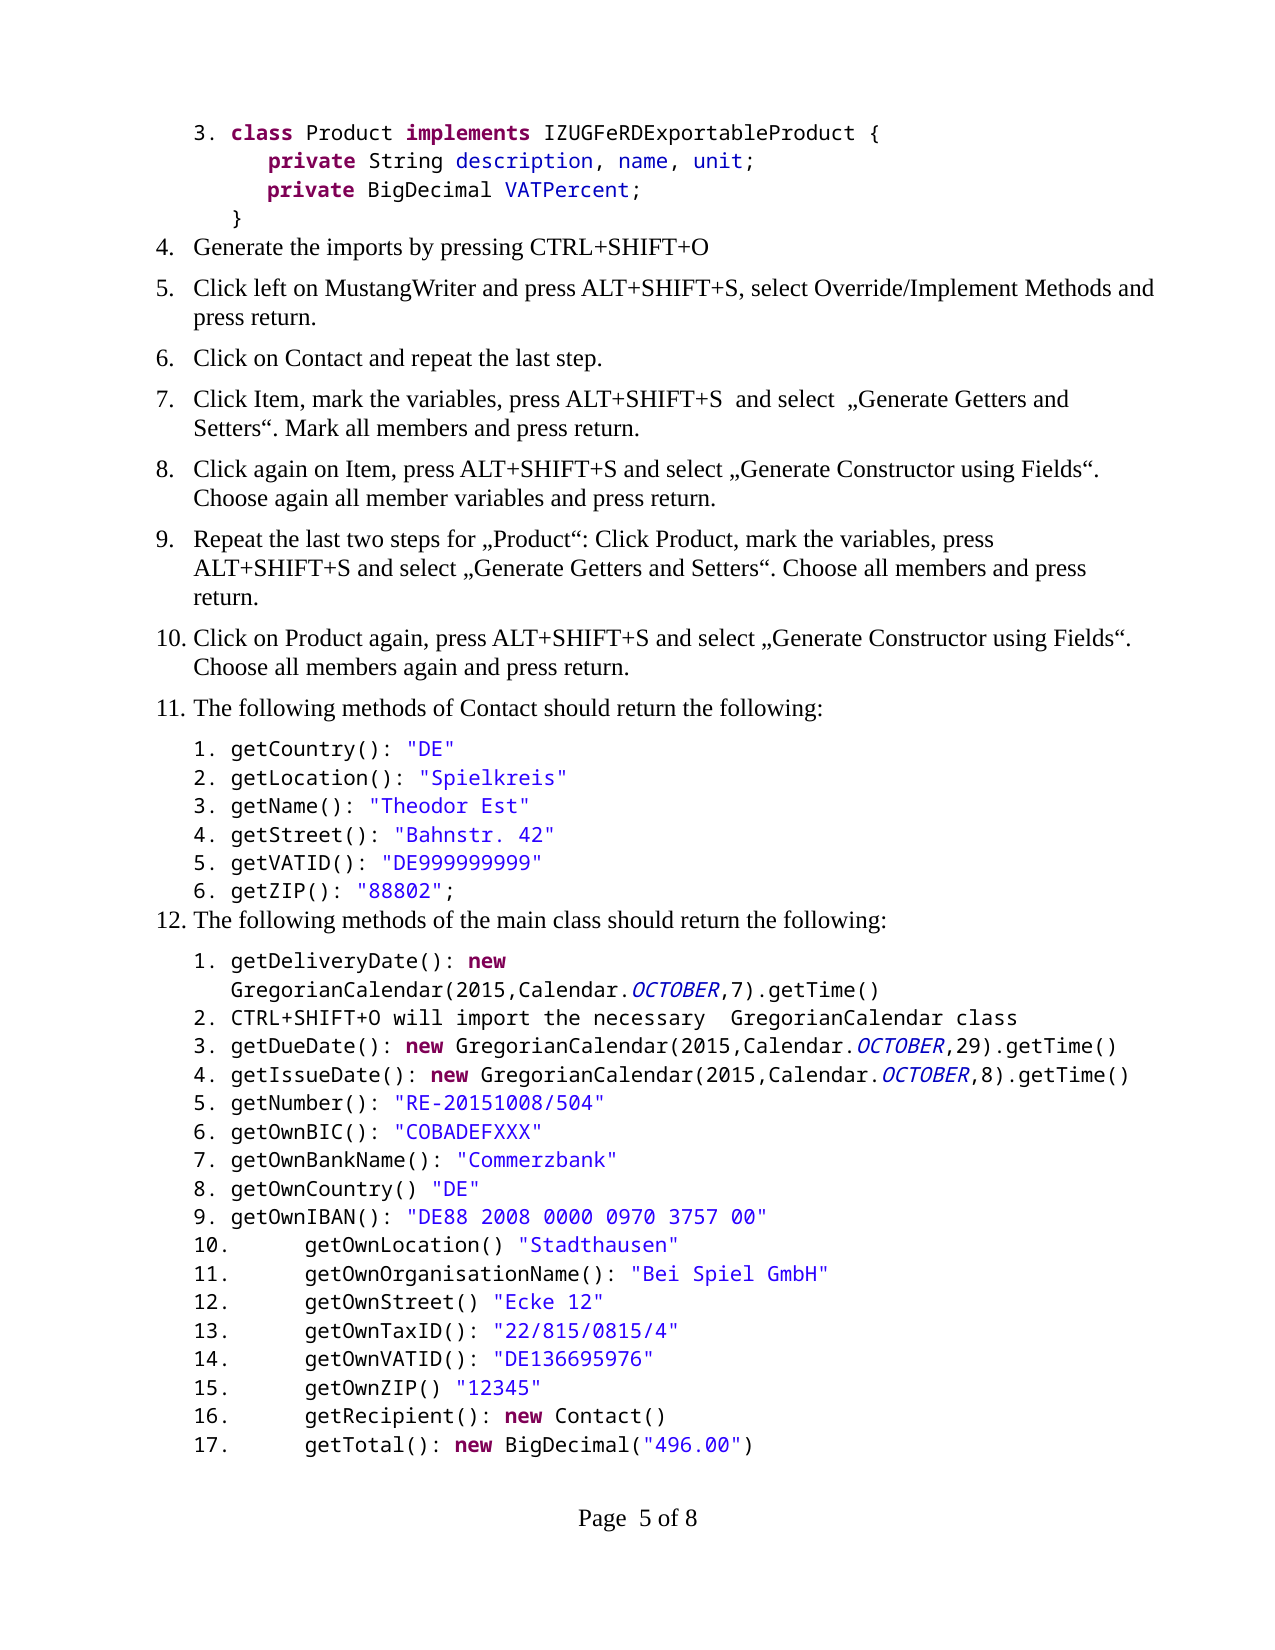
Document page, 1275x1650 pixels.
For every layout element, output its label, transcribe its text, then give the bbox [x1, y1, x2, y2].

list getVATID(): "DE999999999" [193, 848, 1157, 877]
list getTotal(): new BigDecimal("496.00") [193, 1430, 1157, 1458]
list getDeliveryDate(): new GregorianCalendar(2015,Calendar.OCTOBER,7).getTime() [193, 946, 1157, 1003]
list getOwnBIC(): "COBADEFXXX" [193, 1117, 1157, 1145]
list getName(): "Theodor Est" [193, 791, 1157, 820]
list Click Item, mark the variables, press ALT+SHIFT+S and select „Generate Getters and Setters“. Mark all members and press return. [156, 384, 1157, 442]
list Generate the imports by pressing CTRL+SHIFT+O [156, 232, 1157, 261]
list The following methods of Contact should return the following: [156, 693, 1157, 722]
list getZIP(): "88802"; [193, 877, 1157, 905]
list getOwnZIP() "12345" [193, 1373, 1157, 1401]
list getOwnIBAN(): "DE88 2008 0000 0970 3757 00" [193, 1202, 1157, 1231]
list getIssueDate(): new GregorianCalendar(2015,Calendar.OCTOBER,8).getTime() [193, 1060, 1157, 1088]
list getOwnTaxID(): "22/815/0815/4" [193, 1316, 1157, 1344]
list getOwnBankName(): "Commerzbank" [193, 1145, 1157, 1174]
list Click on Contact and repeat the last step. [156, 343, 1157, 372]
list Click left on MustangWriter and press ALT+SHIFT+S, select Override/Implement Methods and press return. [156, 273, 1157, 331]
list getNumber(): "RE-20151008/504" [193, 1088, 1157, 1117]
list private String description, name, unit; [231, 147, 1157, 175]
list Click again on Item, press ALT+SHIFT+S and select „Generate Constructor using Fields“. Choose again all member variables and press return. [156, 454, 1157, 512]
list getCountry(): "DE" [193, 734, 1157, 763]
list class Product implements IZUGFeRDExportableProduct { [193, 118, 1157, 147]
list getLocation(): "Spielkreis" [193, 763, 1157, 791]
list The following methods of the main class should return the following: [156, 905, 1157, 934]
list getOwnOrganisationName(): "Bei Spiel GmbH" [193, 1259, 1157, 1287]
list } [193, 203, 1157, 232]
list getOwnStreet() "Ecke 12" [193, 1287, 1157, 1316]
list private BigDecimal VATPercent; [156, 175, 1157, 203]
list getRecipient(): new Contact() [193, 1401, 1157, 1430]
list Repeat the last two steps for „Product“: Click Product, mark the variables, press ALT+SHIFT+S and select „Generate Getters and Setters“. Choose all members and press return. [156, 524, 1157, 611]
list getDueDate(): new GregorianCalendar(2015,Calendar.OCTOBER,29).getTime() [193, 1032, 1157, 1060]
list getOwnVATID(): "DE136695976" [193, 1344, 1157, 1373]
list Click on Product again, press ALT+SHIFT+S and select „Generate Constructor using Fields“. Choose all members again and press return. [156, 623, 1157, 681]
list getOwnCountry() "DE" [193, 1174, 1157, 1202]
list getStreet(): "Bahnstr. 42" [193, 820, 1157, 848]
list CTRL+SHIFT+O will import the necessary GregorianCalendar class [193, 1003, 1157, 1032]
list getOwnLocation() "Stadthausen" [193, 1231, 1157, 1259]
